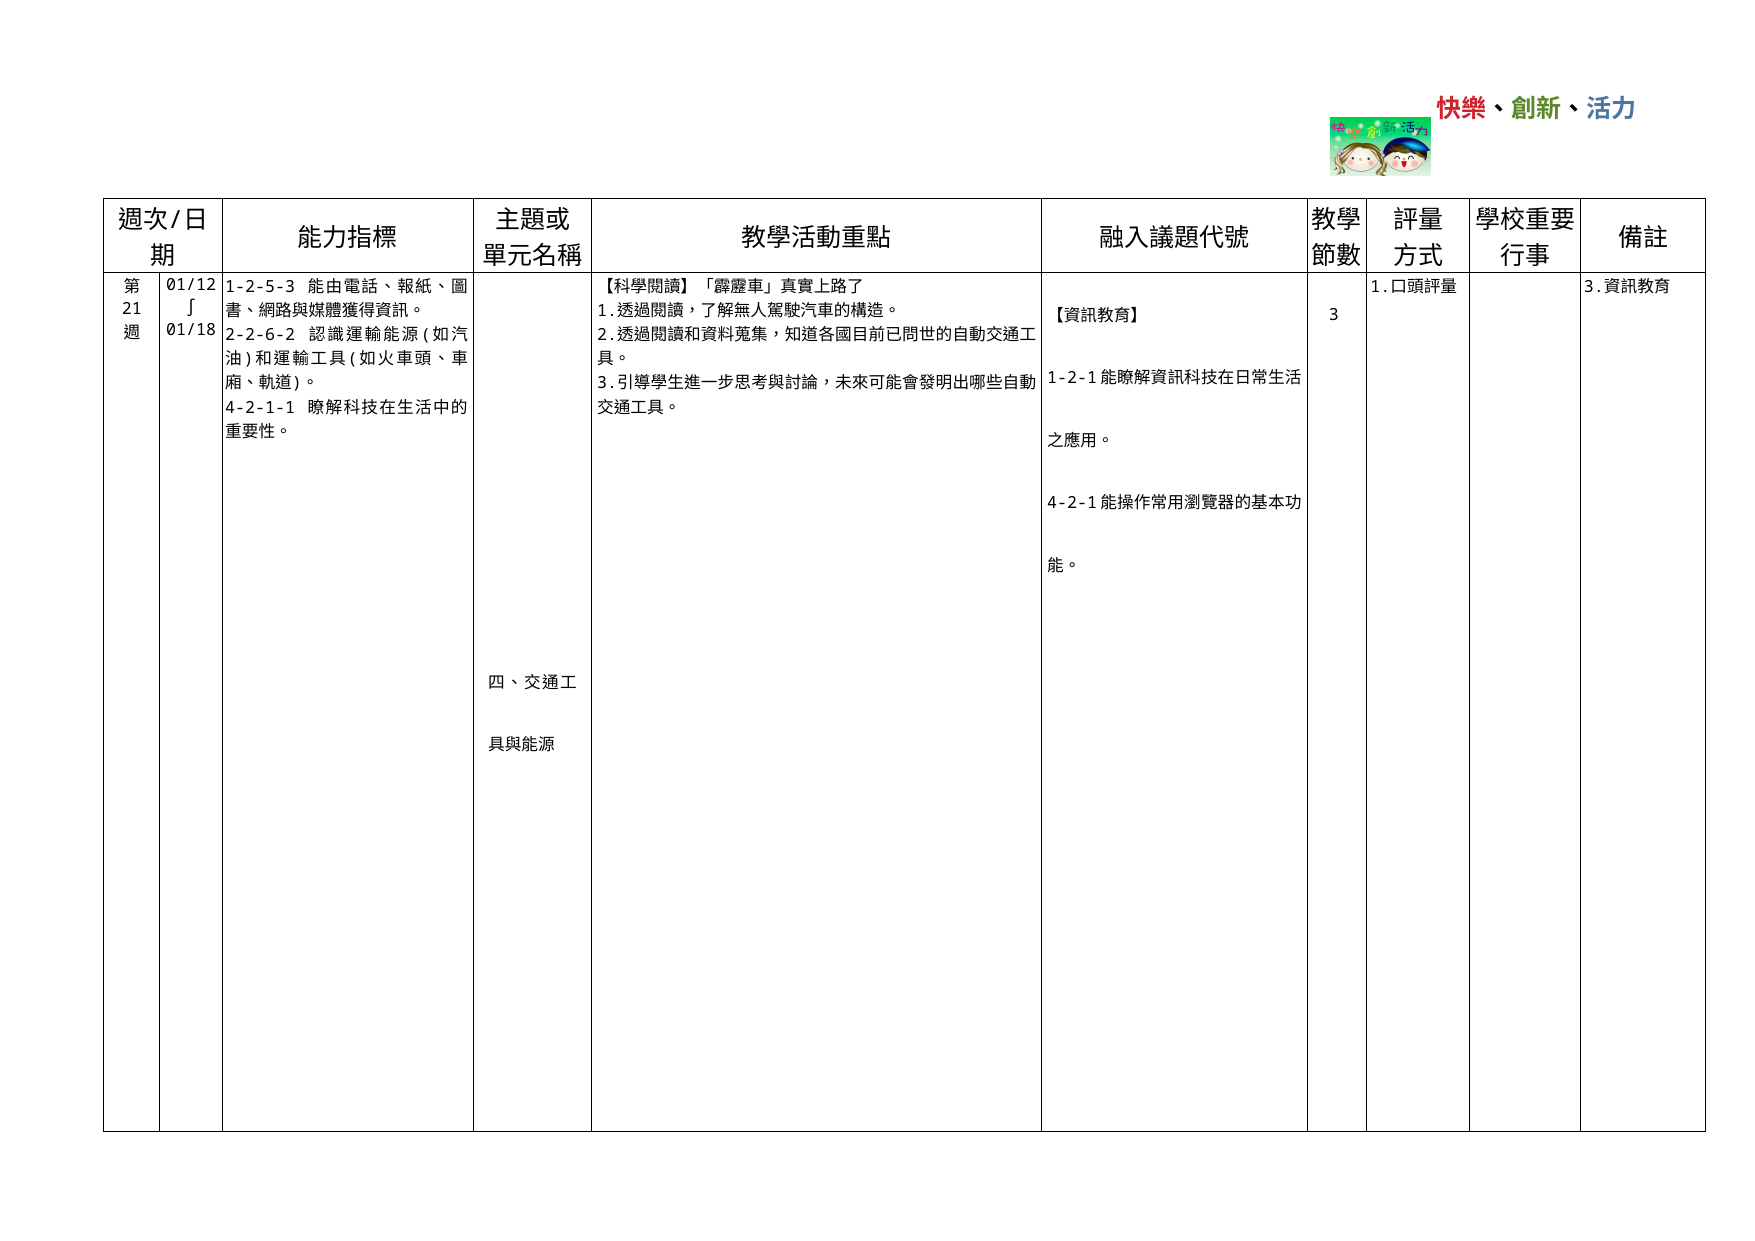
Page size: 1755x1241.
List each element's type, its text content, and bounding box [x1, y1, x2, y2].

table_cell 3.資訊教育 [1581, 273, 1705, 1131]
table_header 學校重要行事 [1470, 199, 1580, 272]
table_header 備註 [1581, 199, 1705, 272]
table_header 教學 節數 [1308, 199, 1366, 272]
table_cell 【資訊教育】 1-2-1能瞭解資訊科技在日常生活之應用。 4-2-1能操作常用瀏覽器的基本功能。 [1042, 273, 1307, 1131]
table_cell [1470, 273, 1580, 1131]
table_cell 1-2-5-3 能由電話、報紙、圖書、網路與媒體獲得資訊。 2-2-6-2 認識運輸能源(如汽油)和運輸工具(如火車頭、車廂、軌道)。 4-2-1-1 瞭解科技在生活中的重要性。 [223, 273, 473, 1131]
table_header 評量 方式 [1367, 199, 1469, 272]
table_header 教學活動重點 [592, 199, 1041, 272]
table_cell 1.口頭評量 [1367, 273, 1469, 1131]
table_cell 3 [1308, 273, 1366, 1131]
table_cell 01/12 ∫ 01/18 [160, 273, 222, 1131]
table_header 能力指標 [223, 199, 473, 272]
table_header 主題或 單元名稱 [474, 199, 591, 272]
table_cell 【科學閱讀】「霹靂車」真實上路了 1.透過閱讀，了解無人駕駛汽車的構造。 2.透過閱讀和資料蒐集，知道各國目前已問世的自動交通工具。 3.引導學生進一步思考與討論，未來可能會發明出哪些自動交通工具。 [592, 273, 1041, 1131]
table_cell 四、交通工具與能源 [474, 273, 591, 1131]
table_header 融入議題代號 [1042, 199, 1307, 272]
table_cell 第 21 週 [104, 273, 159, 1131]
table_header 週次/日期 [104, 199, 222, 272]
